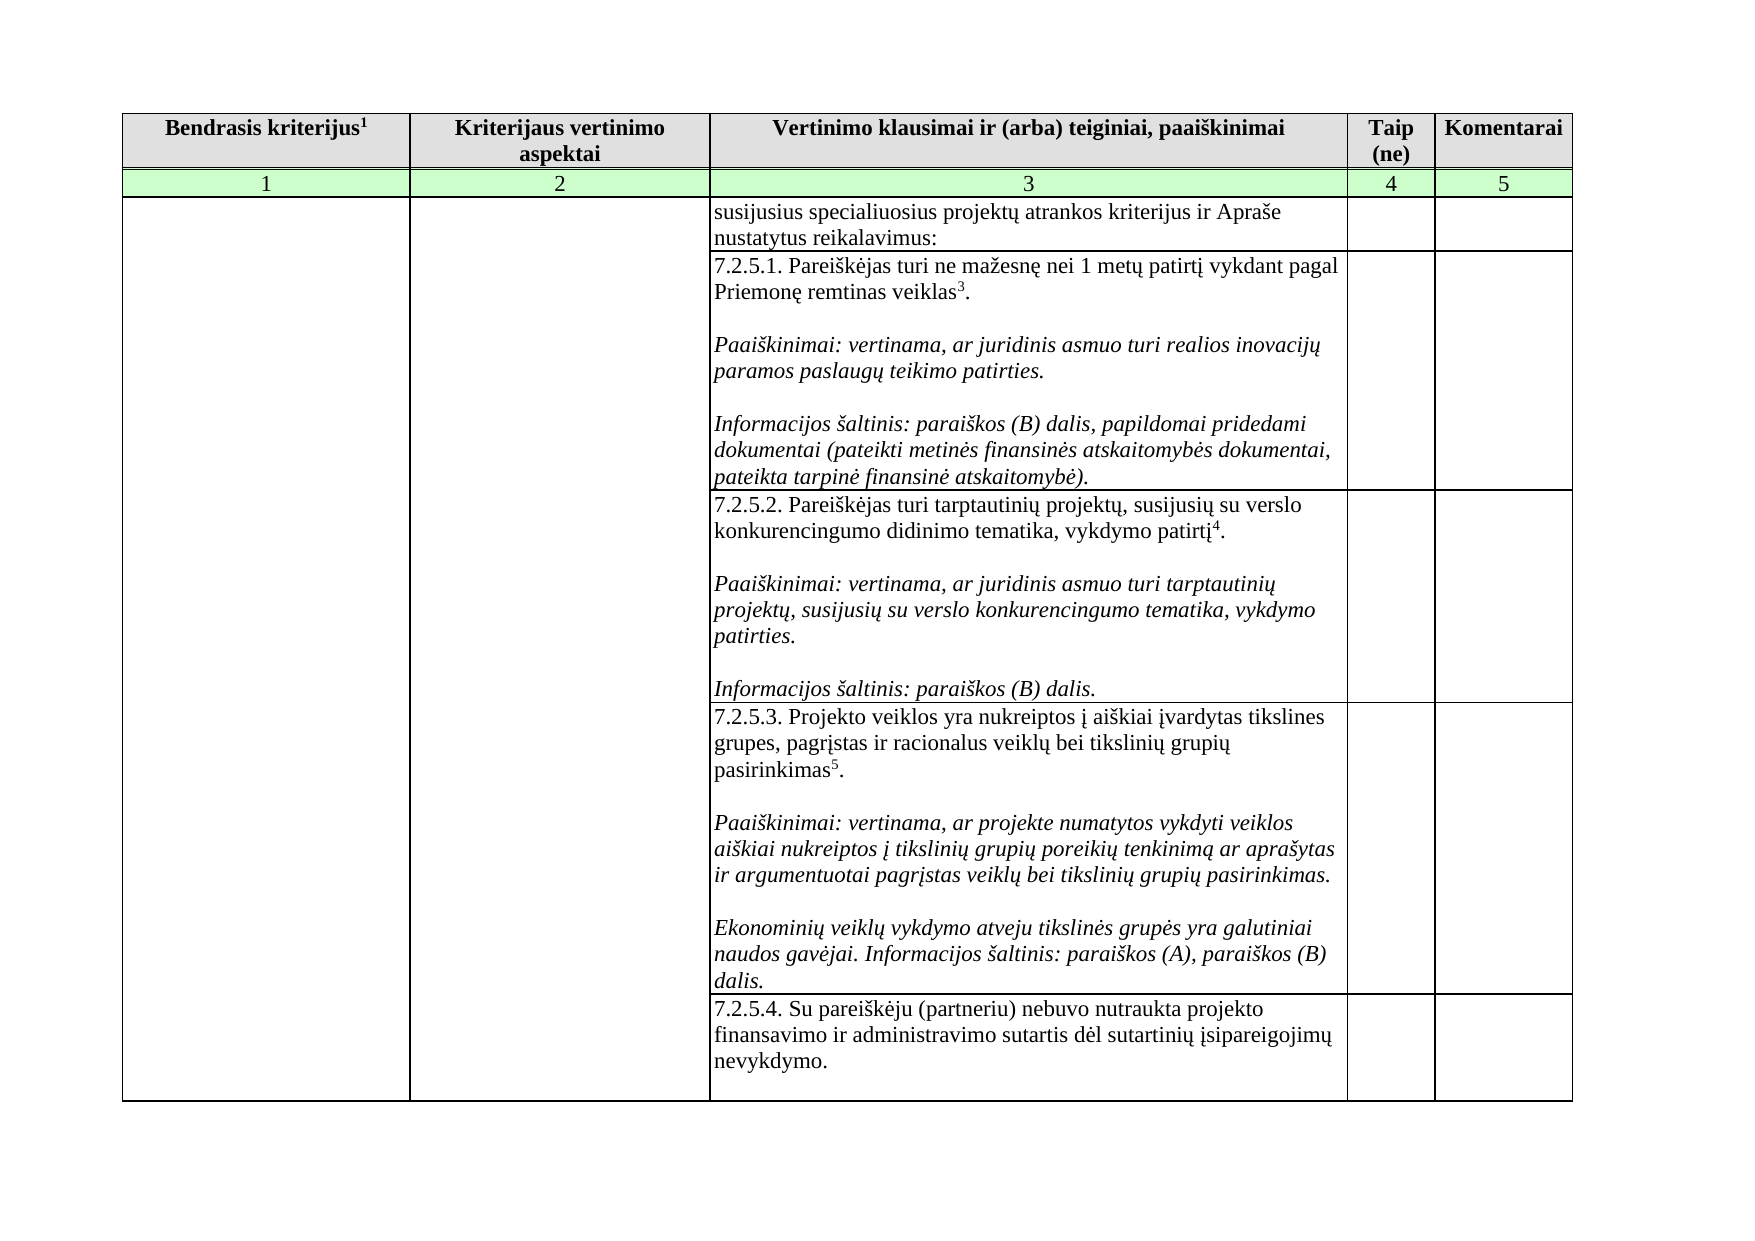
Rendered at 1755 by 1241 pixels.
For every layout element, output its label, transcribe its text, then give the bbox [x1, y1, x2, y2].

table_cell 1 [123, 170, 409, 196]
table_cell [1348, 995, 1434, 1100]
table_cell [1436, 198, 1572, 250]
table_cell 4 [1348, 170, 1434, 196]
table_cell 3 [711, 170, 1347, 196]
table_cell [1436, 491, 1572, 702]
table_cell 7.2.5.2. Pareiškėjas turi tarptautinių projektų, susijusių su verslo konkurencingumo didinimo tematika, vykdymo patirtį4. Paaiškinimai: vertinama, ar juridinis asmuo turi tarptautinių projektų, susijusių su verslo konkurencingumo tematika, vykdymo patirties. Informacijos šaltinis: paraiškos (B) dalis. [711, 491, 1347, 702]
table_header Bendrasis kriterijus1 [123, 114, 409, 167]
table_cell [1348, 198, 1434, 250]
table_header Kriterijaus vertinimo aspektai [411, 114, 709, 167]
table_cell 7.2.5.4. Su pareiškėju (partneriu) nebuvo nutraukta projekto finansavimo ir administravimo sutartis dėl sutartinių įsipareigojimų nevykdymo. [711, 995, 1347, 1100]
table_cell [1348, 252, 1434, 489]
table_cell [411, 198, 709, 1100]
table_cell 7.2.5.3. Projekto veiklos yra nukreiptos į aiškiai įvardytas tikslines grupes, pagrįstas ir racionalus veiklų bei tikslinių grupių pasirinkimas5. Paaiškinimai: vertinama, ar projekte numatytos vykdyti veiklos aiškiai nukreiptos į tikslinių grupių poreikių tenkinimą ar aprašytas ir argumentuotai pagrįstas veiklų bei tikslinių grupių pasirinkimas. Ekonominių veiklų vykdymo atveju tikslinės grupės yra galutiniai naudos gavėjai. Informacijos šaltinis: paraiškos (A), paraiškos (B) dalis. [711, 703, 1347, 993]
table_cell 5 [1436, 170, 1572, 196]
table_cell susijusius specialiuosius projektų atrankos kriterijus ir Apraše nustatytus reikalavimus: [711, 198, 1347, 250]
table_cell [1348, 491, 1434, 702]
table_cell 7.2.5.1. Pareiškėjas turi ne mažesnę nei 1 metų patirtį vykdant pagal Priemonę remtinas veiklas3. Paaiškinimai: vertinama, ar juridinis asmuo turi realios inovacijų paramos paslaugų teikimo patirties. Informacijos šaltinis: paraiškos (B) dalis, papildomai pridedami dokumentai (pateikti metinės finansinės atskaitomybės dokumentai, pateikta tarpinė finansinė atskaitomybė). [711, 252, 1347, 489]
table_cell [123, 198, 409, 1100]
table_cell [1436, 995, 1572, 1100]
table_cell [1436, 703, 1572, 993]
table_header Vertinimo klausimai ir (arba) teiginiai, paaiškinimai [711, 114, 1347, 167]
table_cell [1348, 703, 1434, 993]
table_cell [1436, 252, 1572, 489]
table_header Komentarai [1436, 114, 1572, 167]
table_cell 2 [411, 170, 709, 196]
table_header Taip (ne) [1348, 114, 1434, 167]
